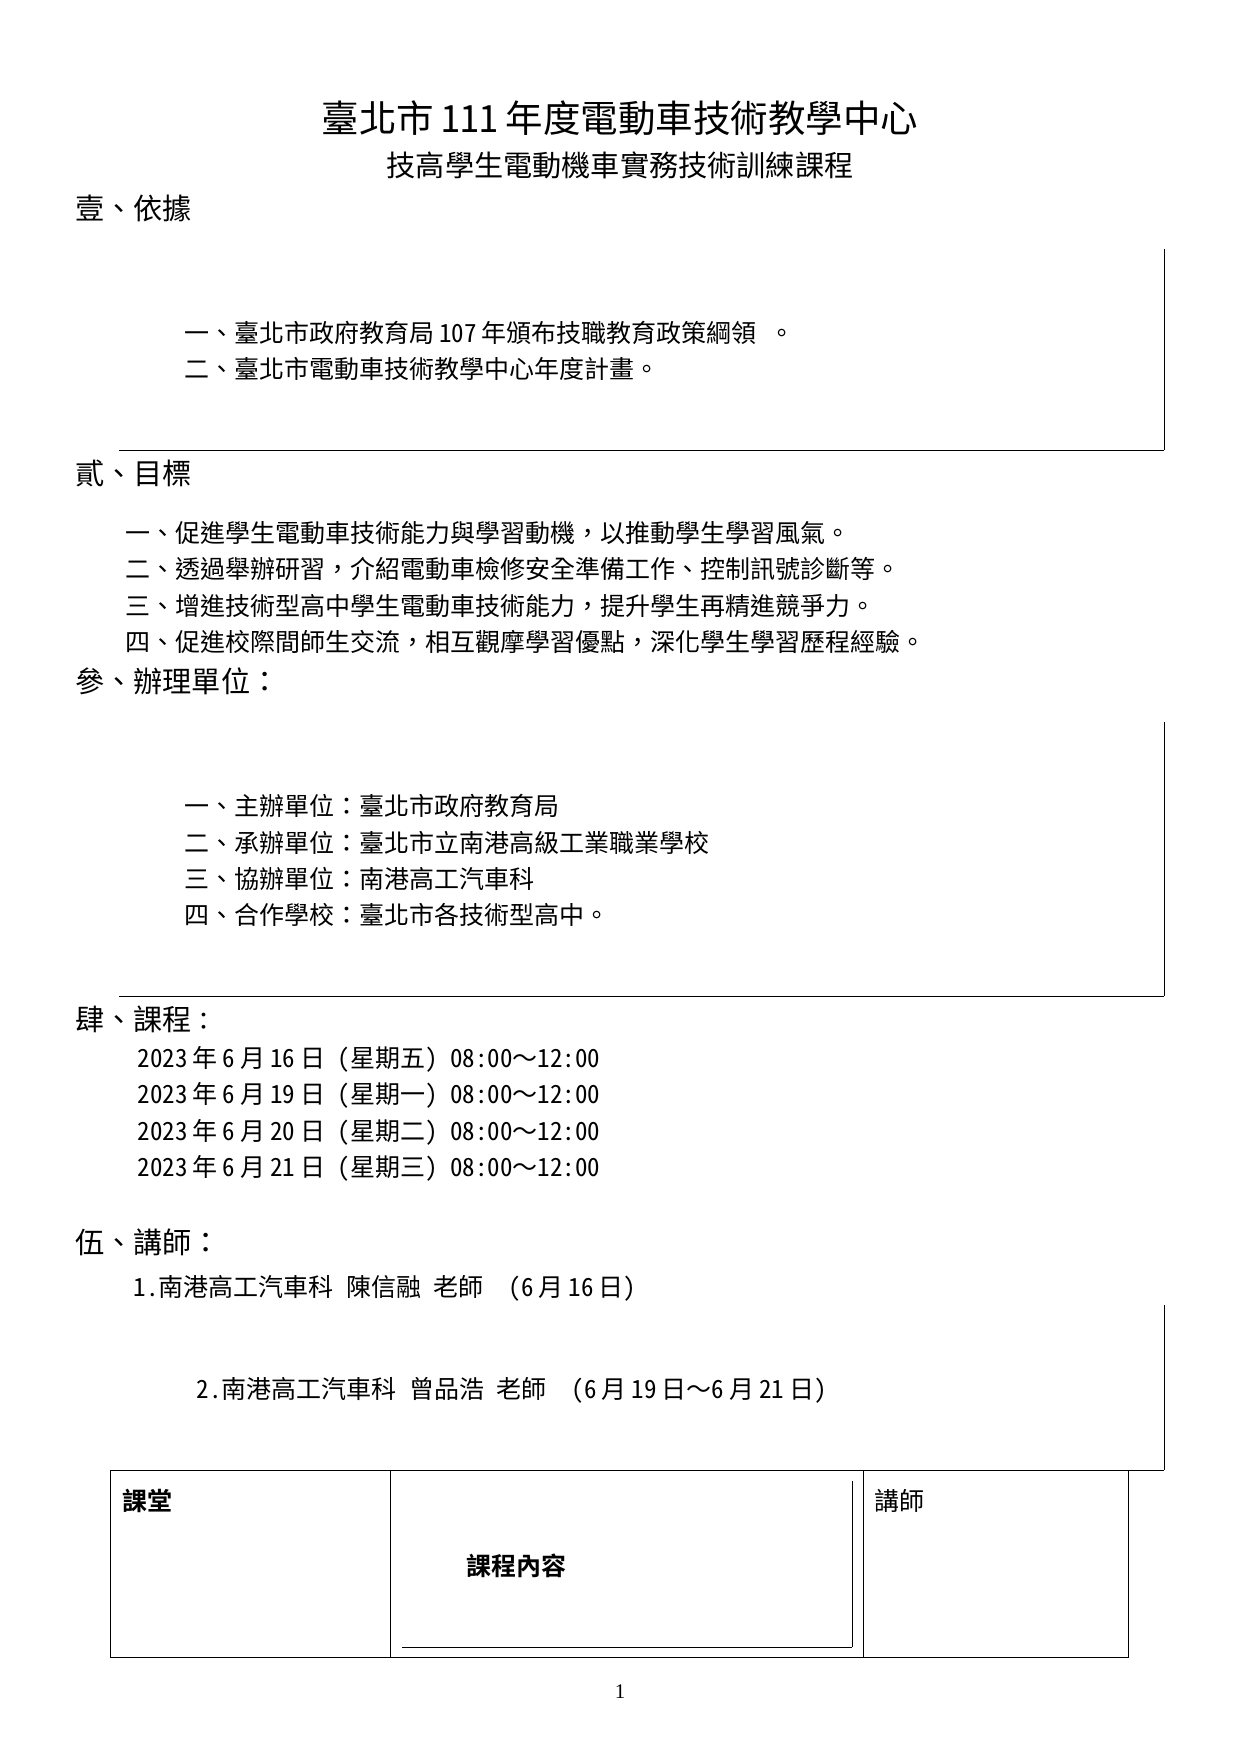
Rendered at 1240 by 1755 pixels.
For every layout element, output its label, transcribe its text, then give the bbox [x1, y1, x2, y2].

text 壹、依據 [75, 185, 1164, 227]
text 肆、課程： [75, 996, 1164, 1039]
text 參、辦理單位： [75, 659, 1164, 701]
text 貳、目標 [75, 450, 1164, 493]
text 三、增進技術型高中學生電動車技術能力，提升學生再精進競爭力。 [75, 586, 1164, 622]
text 四、合作學校：臺北市各技術型高中。 [119, 896, 1164, 996]
text 四、促進校際間師生交流，相互觀摩學習優點，深化學生學習歷程經驗。 [75, 622, 1164, 659]
table_header 課程內容 [391, 1471, 863, 1657]
text 二、透過舉辦研習，介紹電動車檢修安全準備工作、控制訊號診斷等。 [75, 550, 1164, 586]
table_header 課堂 [111, 1471, 390, 1657]
text 伍、講師： [75, 1220, 1164, 1262]
text 三、協辦單位：南港高工汽車科 [119, 859, 1164, 896]
text 1.南港高工汽車科 陳信融 老師 (6月16日) [75, 1262, 1164, 1304]
text 二、臺北市電動車技術教學中心年度計畫。 [119, 349, 1164, 450]
text 2023年6月16日 (星期五) 08:00〜12:00 [75, 1039, 1164, 1075]
text 技高學生電動機車實務技術訓練課程 [75, 143, 1164, 185]
table_header 講師 [864, 1471, 1128, 1657]
text 臺北市111年度電動車技術教學中心 [75, 89, 1164, 143]
text 一、主辦單位：臺北市政府教育局 [119, 722, 1164, 823]
text 2023年6月19日 (星期一) 08:00〜12:00 [75, 1075, 1164, 1111]
text 2.南港高工汽車科 曾品浩 老師 (6月19日〜6月21日) [119, 1304, 1164, 1470]
text 2023年6月21日 (星期三) 08:00〜12:00 [75, 1147, 1164, 1184]
text 一、促進學生電動車技術能力與學習動機，以推動學生學習風氣。 [75, 514, 1164, 550]
text 2023年6月20日 (星期二) 08:00〜12:00 [75, 1111, 1164, 1147]
text 二、承辦單位：臺北市立南港高級工業職業學校 [119, 823, 1164, 859]
text 一、臺北市政府教育局107年頒布技職教育政策綱領 。 [119, 249, 1164, 349]
